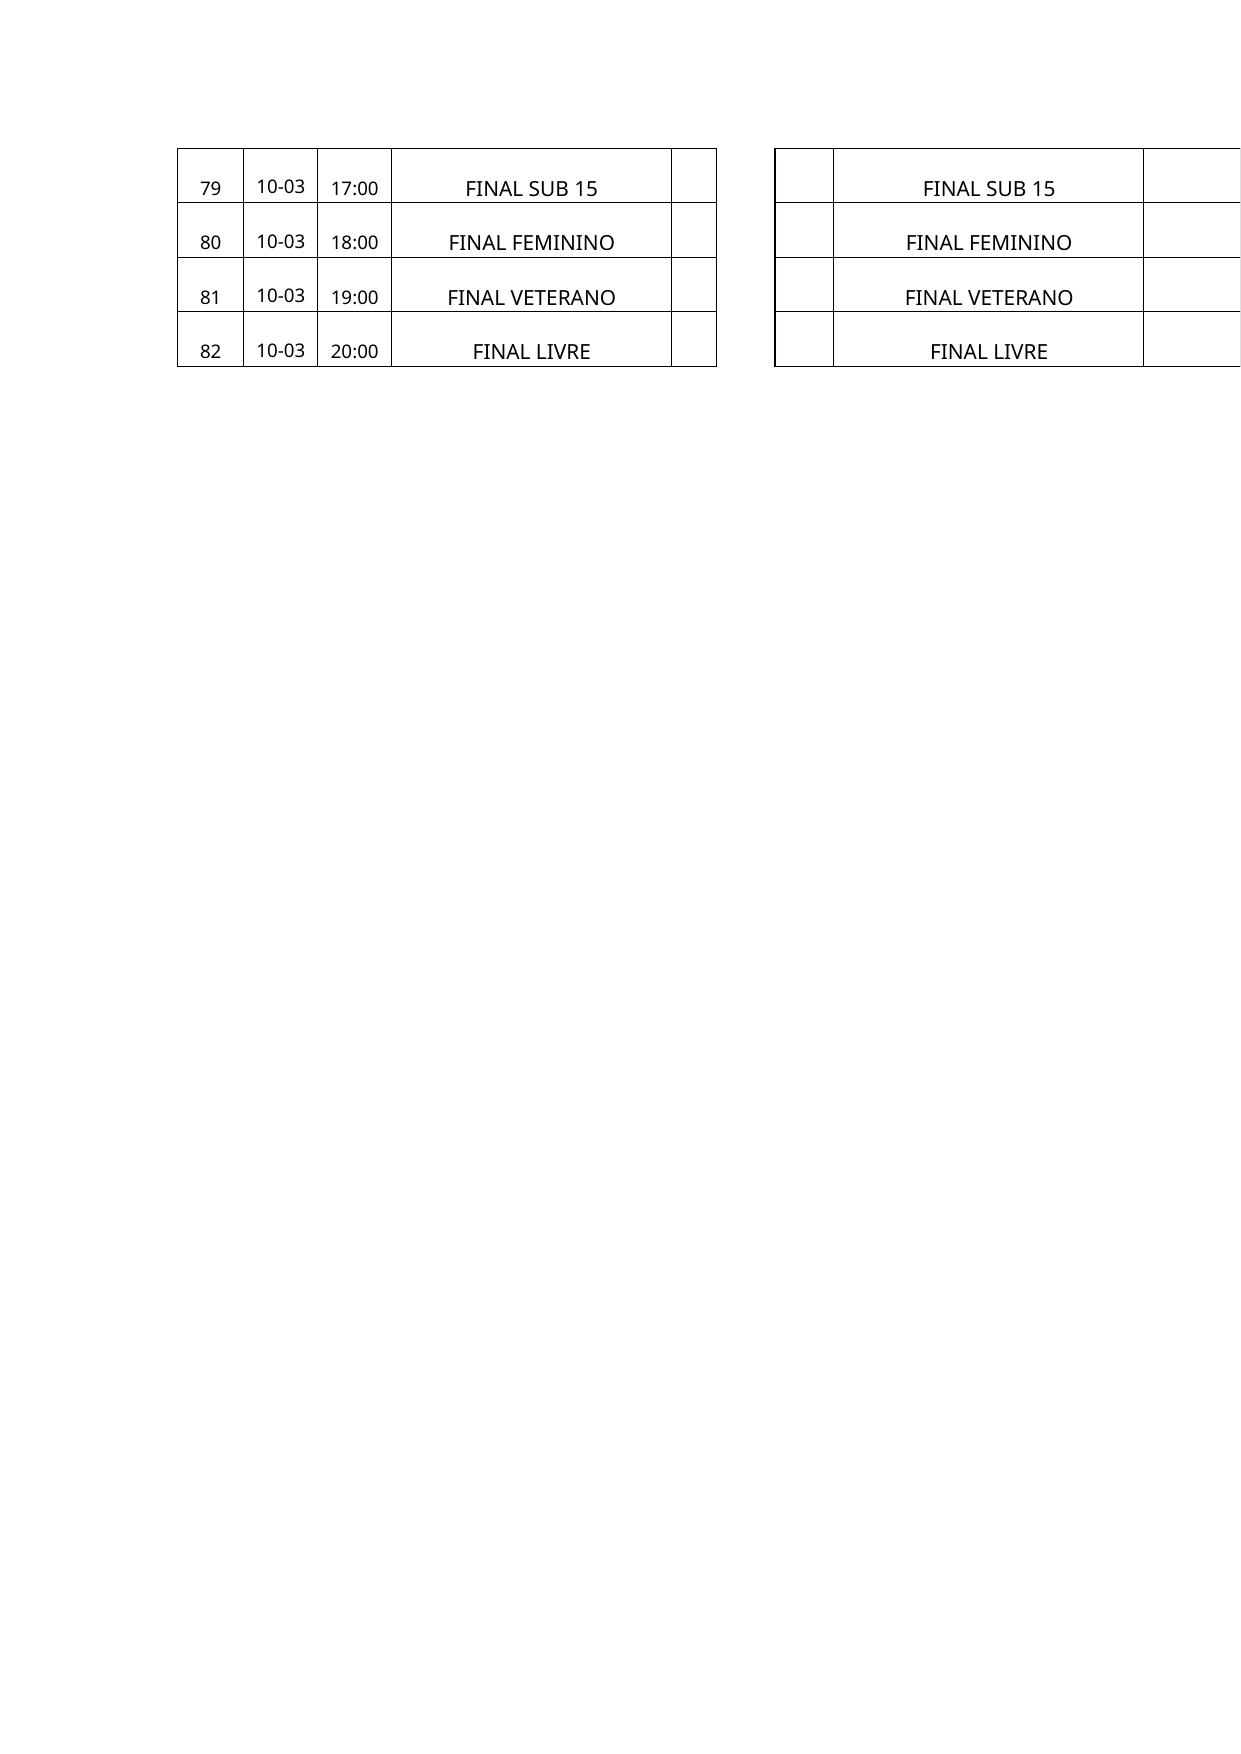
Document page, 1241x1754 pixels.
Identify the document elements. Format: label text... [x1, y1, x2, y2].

table_cell FINAL SUB 15 [834, 149, 1143, 202]
table_cell 10-03 [244, 258, 317, 311]
table_cell FINAL VETERANO [834, 258, 1143, 311]
table_cell 19:00 [318, 258, 391, 311]
table_cell FINAL SUB 15 [392, 149, 671, 202]
table_cell [717, 311, 774, 366]
table_cell [717, 257, 774, 311]
table_cell [1144, 203, 1240, 257]
table_cell [672, 149, 716, 202]
table_cell 10-03 [244, 203, 317, 257]
table_cell 17:00 [318, 149, 391, 202]
table_cell [1144, 312, 1240, 366]
table_cell [717, 202, 774, 257]
table_cell 10-03 [244, 149, 317, 202]
table_cell FINAL LIVRE [392, 312, 671, 366]
table_cell 80 [178, 203, 243, 257]
table_cell [717, 148, 774, 202]
table_cell 82 [178, 312, 243, 366]
table_cell [1144, 149, 1240, 202]
table_cell FINAL LIVRE [834, 312, 1143, 366]
table_cell FINAL FEMININO [392, 203, 671, 257]
table_cell [672, 312, 716, 366]
table_cell [776, 149, 833, 202]
table_cell [776, 258, 833, 311]
table_cell 20:00 [318, 312, 391, 366]
table_cell FINAL FEMININO [834, 203, 1143, 257]
table_cell 10-03 [244, 312, 317, 366]
table_cell [776, 312, 833, 366]
table_cell FINAL VETERANO [392, 258, 671, 311]
table_cell [776, 203, 833, 257]
table_cell 18:00 [318, 203, 391, 257]
table_cell 81 [178, 258, 243, 311]
table_cell [672, 258, 716, 311]
table_cell [672, 203, 716, 257]
table_cell [1144, 258, 1240, 311]
table_cell 79 [178, 149, 243, 202]
